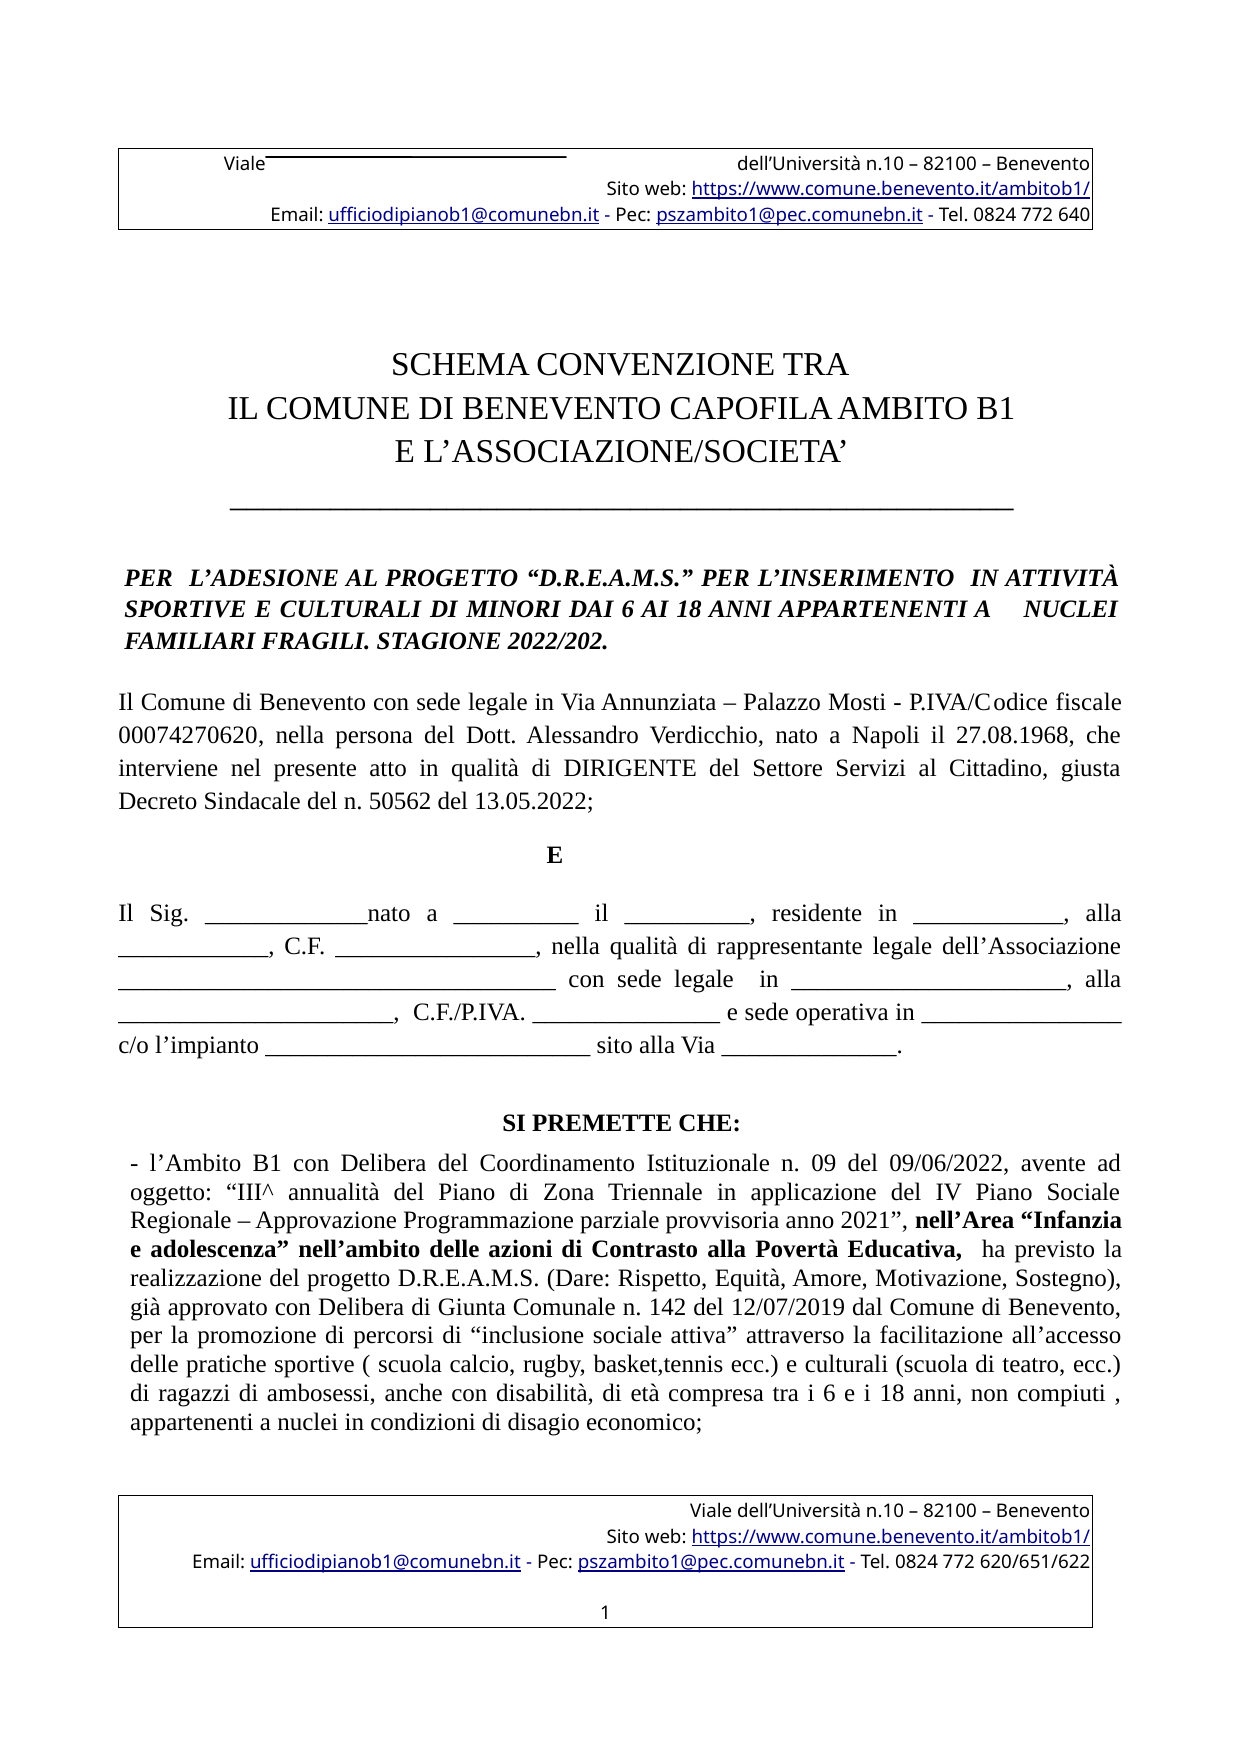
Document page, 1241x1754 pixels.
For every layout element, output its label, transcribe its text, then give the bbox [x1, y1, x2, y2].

text IL COMUNE DI BENEVENTO CAPOFILA AMBITO B1 [118, 388, 1125, 426]
text Viale dell’Università n.10 – 82100 – Benevento Sito web: https://www.comune.benevento.it/ambitob1/ Email: ufficiodipianob1@comunebn.it - Pec: pszambito1@pec.comunebn.it - Tel. 0824 772 640 [119, 149, 1092, 229]
text Il Comune di Benevento con sede legale in Via Annunziata – Palazzo Mosti - P.IVA/Codice fiscale 00074270620, nella persona del Dott. Alessandro Verdicchio, nato a Napoli il 27.08.1968, che interviene nel presente atto in qualità di DIRIGENTE del Settore Servizi al Cittadino, giusta Decreto Sindacale del n. 50562 del 13.05.2022; [118, 687, 1122, 815]
text E [0, 840, 1107, 869]
text - l’Ambito B1 con Delibera del Coordinamento Istituzionale n. 09 del 09/06/2022, avente ad oggetto: “III^ annualità del Piano di Zona Triennale in applicazione del IV Piano Sociale Regionale – Approvazione Programmazione parziale provvisoria anno 2021”, nell’Area “Infanzia e adolescenza” nell’ambito delle azioni di Contrasto alla Povertà Educativa, ha previsto la realizzazione del progetto D.R.E.A.M.S. (Dare: Rispetto, Equità, Amore, Motivazione, Sostegno), già approvato con Delibera di Giunta Comunale n. 142 del 12/07/2019 dal Comune di Benevento, per la promozione di percorsi di “inclusione sociale attiva” attraverso la facilitazione all’accesso delle pratiche sportive ( scuola calcio, rugby, basket,tennis ecc.) e culturali (scuola di teatro, ecc.) di ragazzi di ambosessi, anche con disabilità, di età compresa tra i 6 e i 18 anni, non compiuti , appartenenti a nuclei in condizioni di disagio economico; [130, 1148, 1122, 1435]
text _______________________________________________ [118, 476, 1125, 514]
text Il Sig. _____________nato a __________ il __________, residente in ____________, alla ____________, C.F. ________________, nella qualità di rappresentante legale dell’Associazione ___________________________________ con sede legale in ______________________, alla ______________________, C.F./P.IVA. _______________ e sede operativa in ________________ c/o l’impianto __________________________ sito alla Via ______________. [118, 898, 1122, 1058]
text E L’ASSOCIAZIONE/SOCIETA’ [118, 432, 1125, 470]
text SCHEMA CONVENZIONE TRA [118, 344, 1122, 383]
text SI PREMETTE CHE: [118, 1066, 1125, 1148]
text PER L’ADESIONE AL PROGETTO “D.R.E.A.M.S.” PER L’INSERIMENTO IN ATTIVITÀ SPORTIVE E CULTURALI DI MINORI DAI 6 AI 18 ANNI APPARTENENTI A NUCLEI FAMILIARI FRAGILI. STAGIONE 2022/202. [124, 563, 1122, 655]
